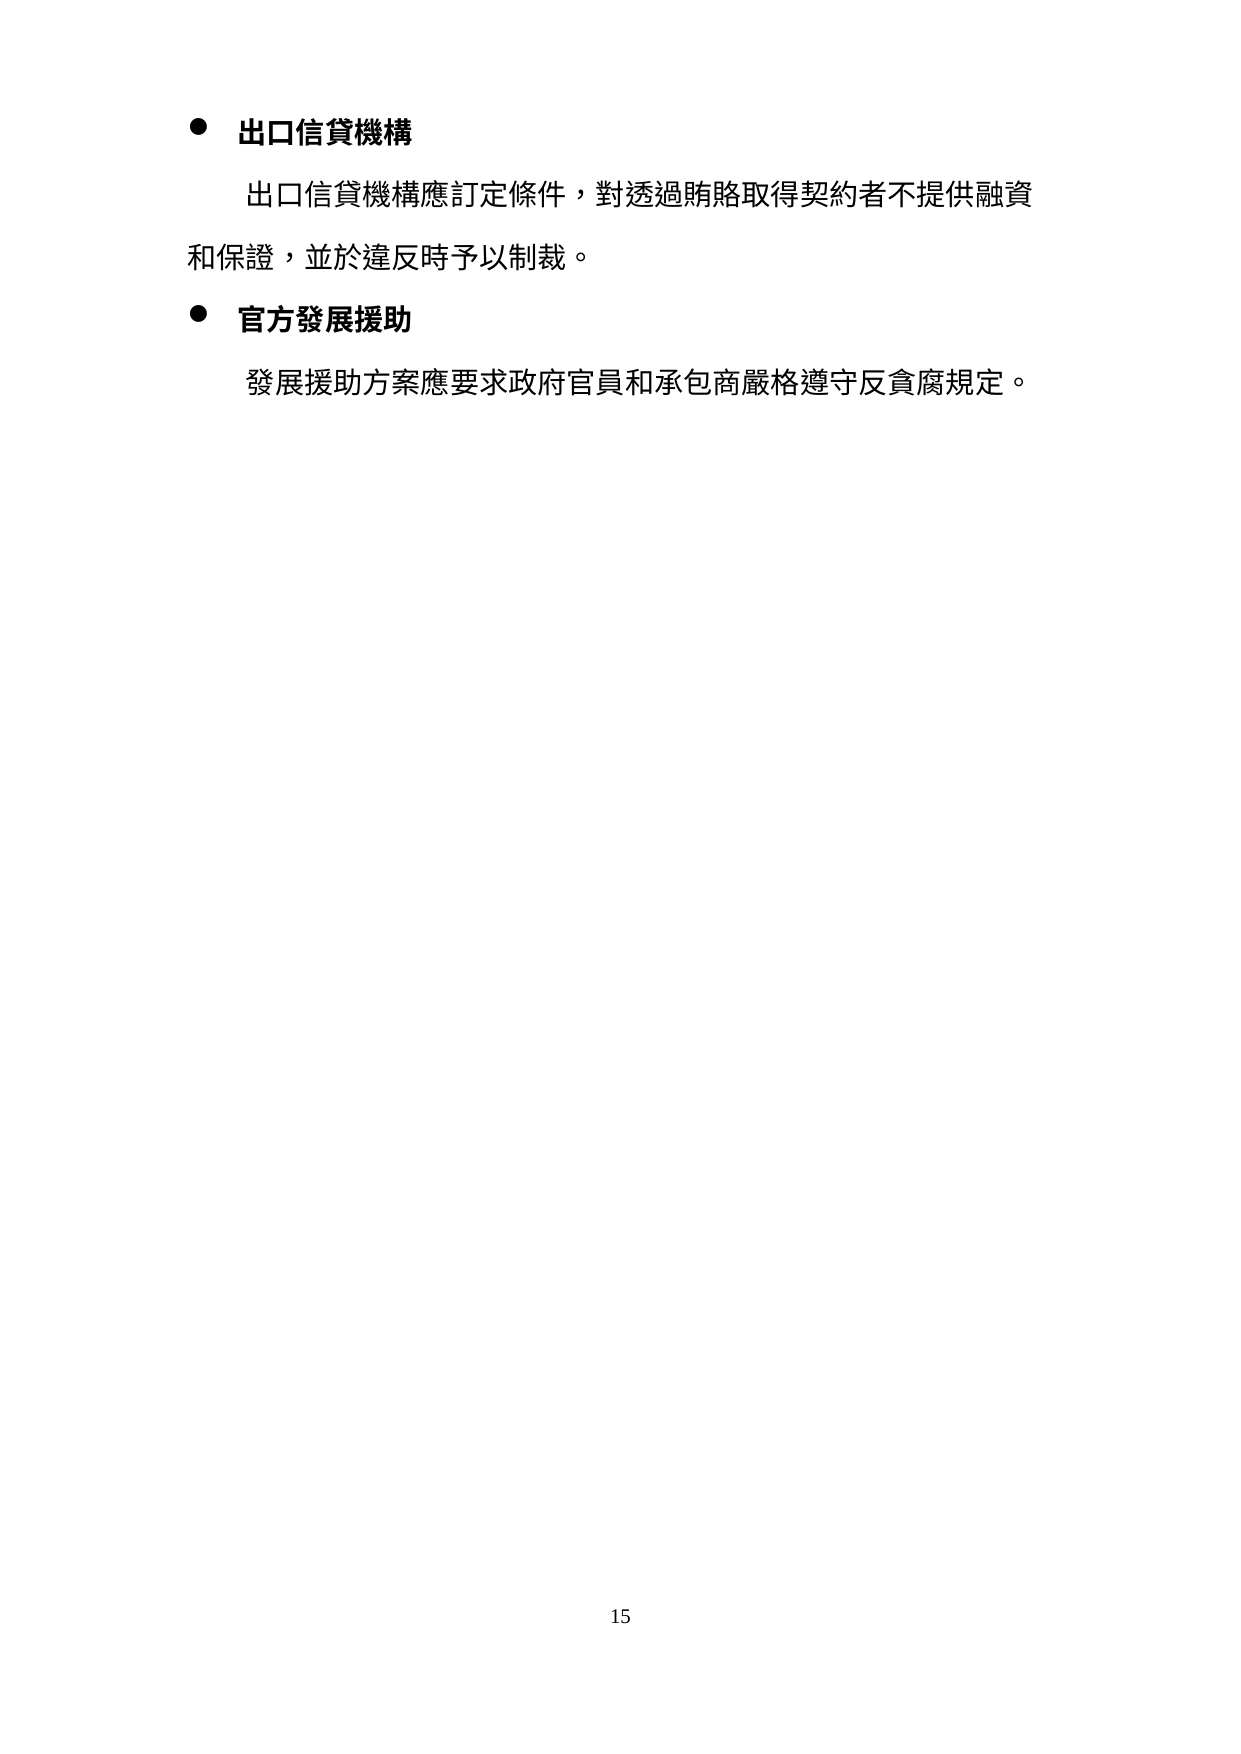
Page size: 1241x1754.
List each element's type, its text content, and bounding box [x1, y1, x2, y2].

list 出口信貸機構 [187, 89, 1053, 151]
text 出口信貸機構應訂定條件，對透過賄賂取得契約者不提供融資和保證，並於違反時予以制裁。 [187, 151, 1053, 276]
list 官方發展援助 [187, 276, 1053, 339]
text 發展援助方案應要求政府官員和承包商嚴格遵守反貪腐規定。 [187, 339, 1053, 401]
